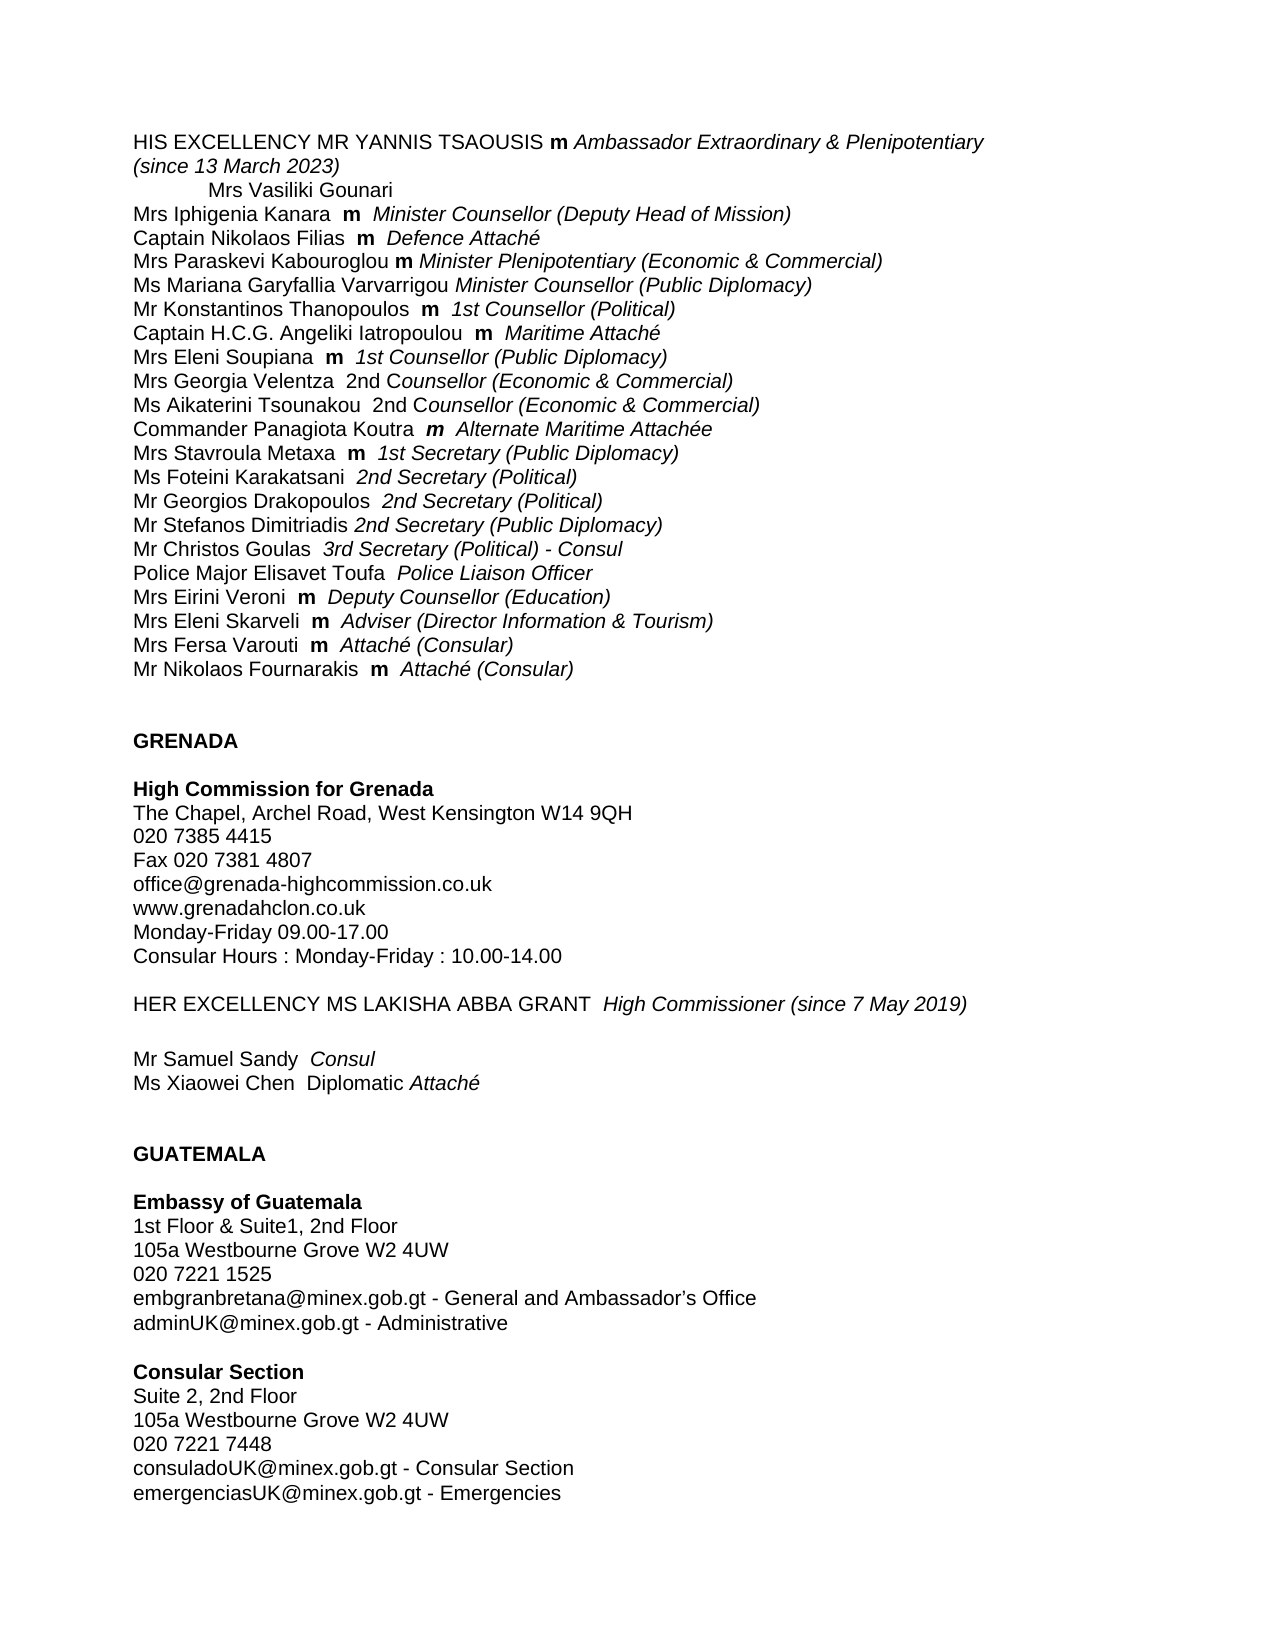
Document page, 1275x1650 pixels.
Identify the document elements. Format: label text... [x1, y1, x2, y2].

text adminUK@minex.gob.gt - Administrative [133, 1311, 1181, 1335]
text Ms Xiaowei Chen Diplomatic Attaché [133, 1070, 1181, 1094]
text office@grenada-highcommission.co.uk [133, 872, 1181, 896]
text Consular Section [133, 1360, 1181, 1384]
text Monday-Friday 09.00-17.00 [133, 920, 1181, 944]
text Embassy of Guatemala [133, 1190, 1181, 1214]
text 020 7221 7448 [133, 1432, 1181, 1456]
text Mrs Eleni Soupiana m 1st Counsellor (Public Diplomacy) [133, 345, 1181, 369]
text consuladoUK@minex.gob.gt - Consular Section [133, 1456, 1181, 1480]
text HIS EXCELLENCY MR YANNIS TSAOUSIS m Ambassador Extraordinary & Plenipotentiary [133, 129, 1181, 153]
text Captain Nikolaos Filias m Defence Attaché [133, 225, 1181, 249]
text Police Major Elisavet Toufa Police Liaison Officer [133, 561, 1181, 585]
text Consular Hours : Monday-Friday : 10.00-14.00 [133, 944, 1181, 968]
text 105a Westbourne Grove W2 4UW [133, 1408, 1181, 1432]
text emergenciasUK@minex.gob.gt - Emergencies [133, 1481, 1181, 1505]
text Ms Mariana Garyfallia Varvarrigou Minister Counsellor (Public Diplomacy) [133, 273, 1181, 297]
text Mr Stefanos Dimitriadis 2nd Secretary (Public Diplomacy) [133, 513, 1181, 537]
text Mrs Stavroula Metaxa m 1st Secretary (Public Diplomacy) [133, 441, 1181, 465]
text Mrs Eirini Veroni m Deputy Counsellor (Education) [133, 585, 1181, 609]
text 1st Floor & Suite1, 2nd Floor [133, 1214, 1181, 1238]
text Commander Panagiota Koutra m Alternate Maritime Attachée [133, 417, 1181, 441]
text GUATEMALA [133, 1142, 1181, 1166]
text Mr Samuel Sandy Consul [133, 1046, 1181, 1070]
text Ms Foteini Karakatsani 2nd Secretary (Political) [133, 465, 1181, 489]
text Mr Konstantinos Thanopoulos m 1st Counsellor (Political) [133, 297, 1181, 321]
text Suite 2, 2nd Floor [133, 1384, 1181, 1408]
text Mr Nikolaos Fournarakis m Attaché (Consular) [133, 657, 1181, 681]
text (since 13 March 2023) [133, 153, 1181, 177]
text The Chapel, Archel Road, West Kensington W14 9QH [133, 800, 1181, 824]
text www.grenadahclon.co.uk [133, 896, 1181, 920]
text Captain H.C.G. Angeliki Iatropoulou m Maritime Attaché [133, 321, 1181, 345]
text embgranbretana@minex.gob.gt - General and Ambassador’s Office [133, 1286, 1181, 1310]
text Ms Aikaterini Tsounakou 2nd Counsellor (Economic & Commercial) [133, 393, 1181, 417]
text High Commission for Grenada [133, 776, 1181, 800]
text Mr Christos Goulas 3rd Secretary (Political) - Consul [133, 537, 1181, 561]
text Mrs Iphigenia Kanara m Minister Counsellor (Deputy Head of Mission) [133, 201, 1181, 225]
text Mrs Paraskevi Kabouroglou m Minister Plenipotentiary (Economic & Commercial) [133, 249, 1181, 273]
text Fax 020 7381 4807 [133, 848, 1181, 872]
text 020 7221 1525 [133, 1262, 1181, 1286]
text Mrs Eleni Skarveli m Adviser (Director Information & Tourism) [133, 609, 1181, 633]
text 020 7385 4415 [133, 824, 1181, 848]
text Mrs Vasiliki Gounari [133, 177, 1181, 201]
text Mrs Fersa Varouti m Attaché (Consular) [133, 633, 1181, 657]
text HER EXCELLENCY MS LAKISHA ABBA GRANT High Commissioner (since 7 May 2019) [133, 992, 1181, 1016]
text GRENADA [133, 728, 1181, 752]
text Mr Georgios Drakopoulos 2nd Secretary (Political) [133, 489, 1181, 513]
text Mrs Georgia Velentza 2nd Counsellor (Economic & Commercial) [133, 369, 1181, 393]
text 105a Westbourne Grove W2 4UW [133, 1238, 1181, 1262]
